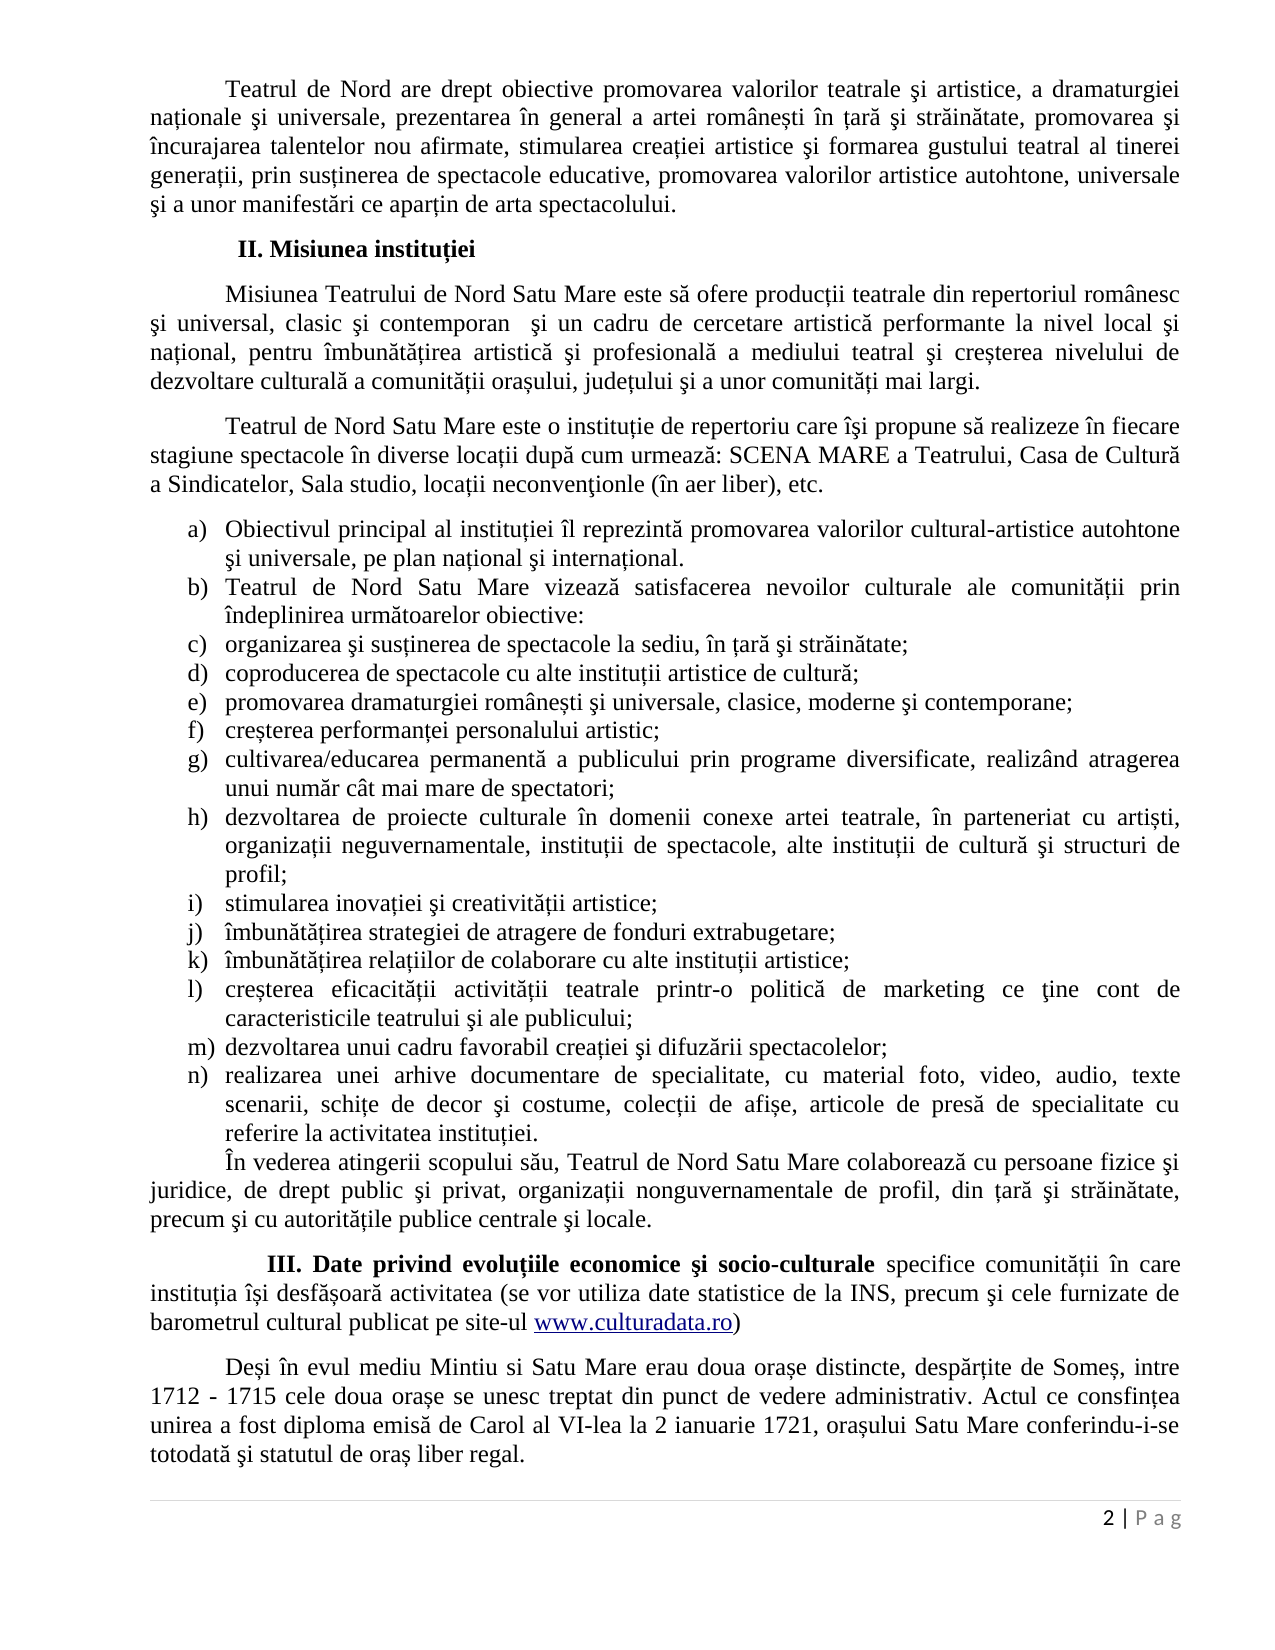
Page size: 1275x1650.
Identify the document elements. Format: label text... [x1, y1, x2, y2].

list organizarea şi susținerea de spectacole la sediu, în țară şi străinătate; [187, 629, 1181, 658]
text Teatrul de Nord Satu Mare este o instituție de repertoriu care îşi propune să realizeze în fiecare stagiune spectacole în diverse locații după cum urmează: SCENA MARE a Teatrului, Casa de Cultură a Sindicatelor, Sala studio, locații neconvenţionle (în aer liber), etc. [150, 411, 1181, 497]
list dezvoltarea de proiecte culturale în domenii conexe artei teatrale, în parteneriat cu artiști, organizații neguvernamentale, instituții de spectacole, alte instituții de cultură şi structuri de profil; [187, 802, 1181, 888]
text Misiunea Teatrului de Nord Satu Mare este să ofere producții teatrale din repertoriul românesc şi universal, clasic şi contemporan şi un cadru de cercetare artistică performante la nivel local şi național, pentru îmbunătățirea artistică şi profesională a mediului teatral şi creșterea nivelului de dezvoltare culturală a comunității orașului, județului şi a unor comunități mai largi. [150, 279, 1181, 394]
list stimularea inovației şi creativității artistice; [187, 888, 1181, 917]
list creșterea performanței personalului artistic; [187, 715, 1181, 744]
text II. Misiunea instituției [150, 234, 1181, 263]
list promovarea dramaturgiei românești şi universale, clasice, moderne şi contemporane; [187, 687, 1181, 715]
list dezvoltarea unui cadru favorabil creației şi difuzării spectacolelor; [187, 1032, 1181, 1060]
text Teatrul de Nord are drept obiective promovarea valorilor teatrale şi artistice, a dramaturgiei naționale şi universale, prezentarea în general a artei românești în țară şi străinătate, promovarea şi încurajarea talentelor nou afirmate, stimularea creației artistice şi formarea gustului teatral al tinerei generații, prin susținerea de spectacole educative, promovarea valorilor artistice autohtone, universale şi a unor manifestări ce aparțin de arta spectacolului. [150, 74, 1181, 217]
list îmbunătățirea relațiilor de colaborare cu alte instituții artistice; [187, 945, 1181, 974]
list îmbunătățirea strategiei de atragere de fonduri extrabugetare; [187, 917, 1181, 945]
list Obiectivul principal al instituției îl reprezintă promovarea valorilor cultural-artistice autohtone şi universale, pe plan național şi internațional. [187, 514, 1181, 572]
text Deși în evul mediu Mintiu si Satu Mare erau doua orașe distincte, despărțite de Someș, intre 1712 - 1715 cele doua orașe se unesc treptat din punct de vedere administrativ. Actul ce consfințea unirea a fost diploma emisă de Carol al VI-lea la 2 ianuarie 1721, orașului Satu Mare conferindu-i-se totodată şi statutul de oraș liber regal. [150, 1352, 1181, 1467]
list realizarea unei arhive documentare de specialitate, cu material foto, video, audio, texte scenarii, schițe de decor şi costume, colecții de afișe, articole de presă de specialitate cu referire la activitatea instituției. [187, 1060, 1181, 1147]
list cultivarea/educarea permanentă a publicului prin programe diversificate, realizând atragerea unui număr cât mai mare de spectatori; [187, 744, 1181, 802]
list Teatrul de Nord Satu Mare vizează satisfacerea nevoilor culturale ale comunității prin îndeplinirea următoarelor obiective: [187, 572, 1181, 629]
text În vederea atingerii scopului său, Teatrul de Nord Satu Mare colaborează cu persoane fizice şi juridice, de drept public şi privat, organizații nonguvernamentale de profil, din țară şi străinătate, precum şi cu autoritățile publice centrale şi locale. [150, 1147, 1181, 1233]
list coproducerea de spectacole cu alte instituții artistice de cultură; [187, 658, 1181, 687]
text III. Date privind evoluțiile economice şi socio-culturale specifice comunității în care instituția își desfășoară activitatea (se vor utiliza date statistice de la INS, precum şi cele furnizate de barometrul cultural publicat pe site-ul www.culturadata.ro) [150, 1249, 1181, 1336]
list creșterea eficacității activității teatrale printr-o politică de marketing ce ţine cont de caracteristicile teatrului şi ale publicului; [187, 974, 1181, 1032]
